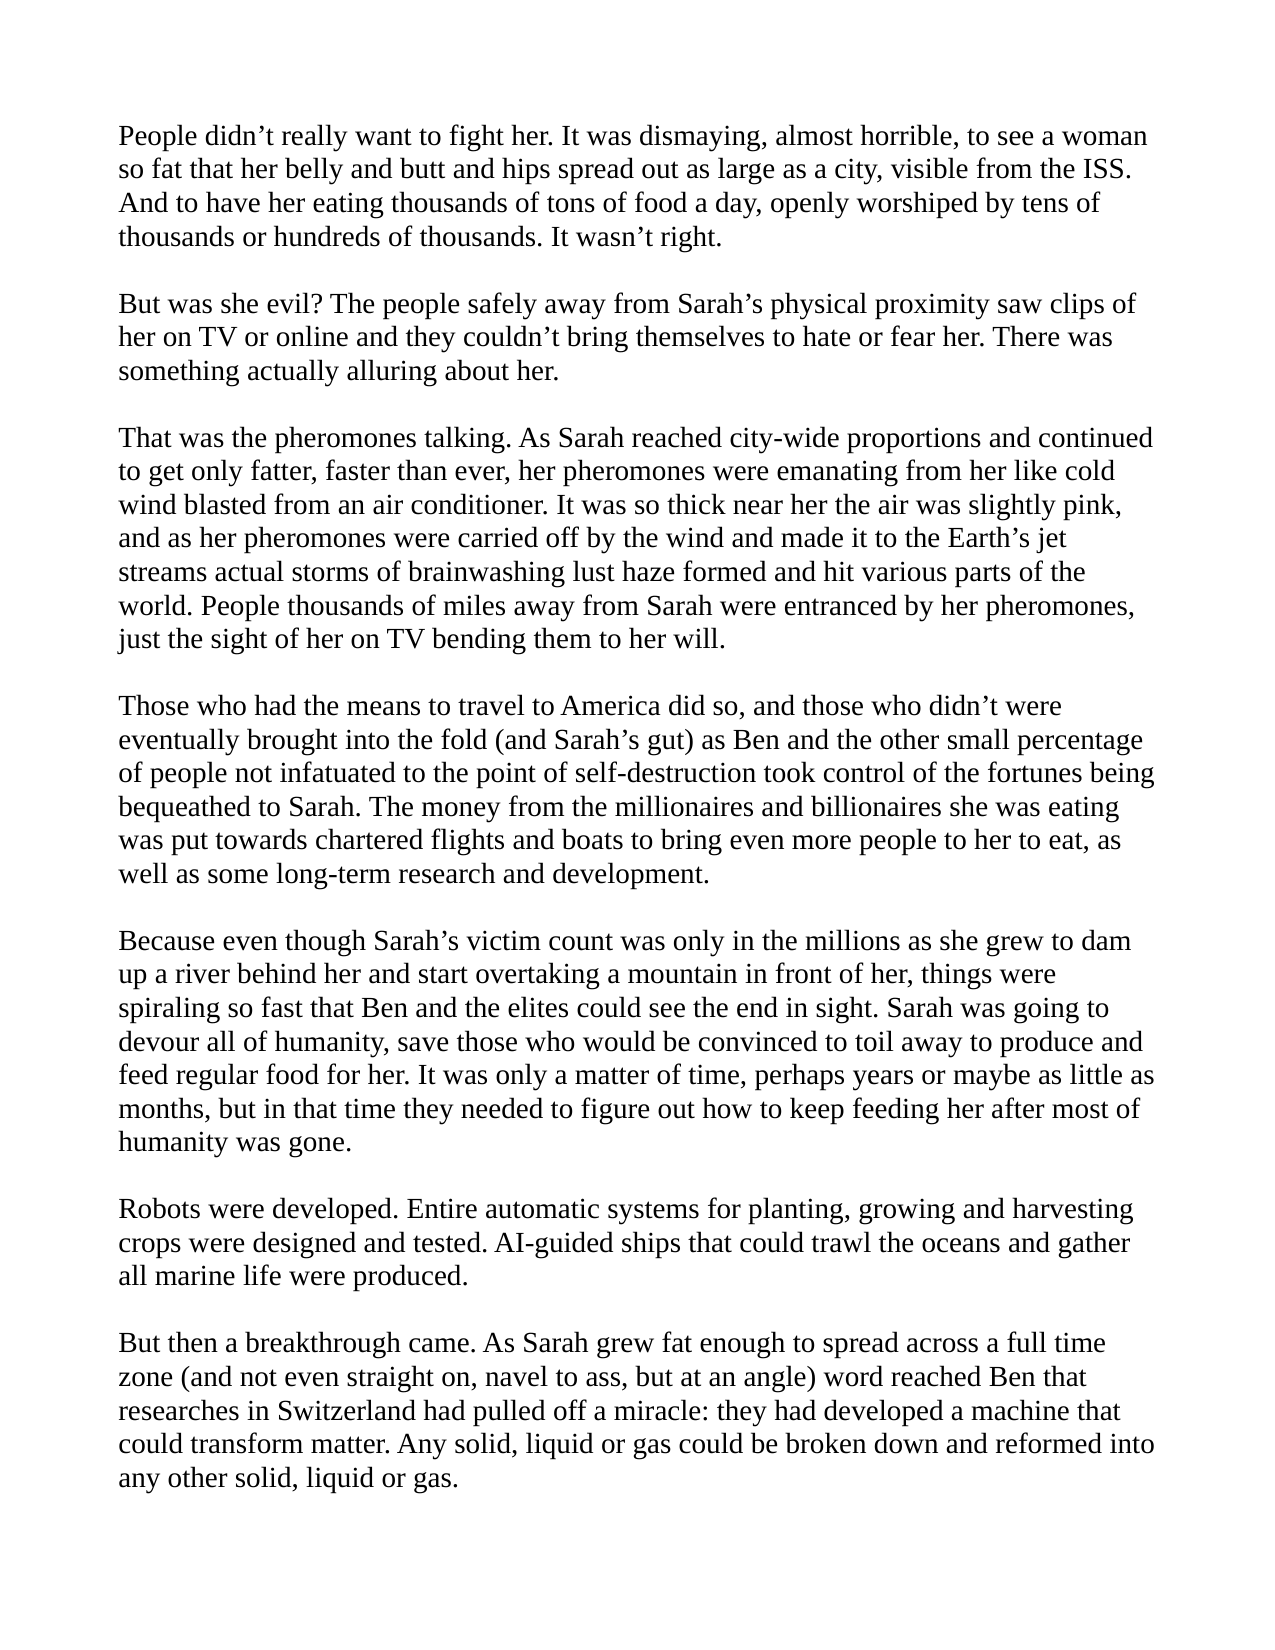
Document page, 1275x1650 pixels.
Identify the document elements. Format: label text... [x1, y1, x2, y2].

text People didn’t really want to fight her. It was dismaying, almost horrible, to see a woman so fat that her belly and butt and hips spread out as large as a city, visible from the ISS. And to have her eating thousands of tons of food a day, openly worshiped by tens of thousands or hundreds of thousands. It wasn’t right. [118, 118, 1157, 252]
text Because even though Sarah’s victim count was only in the millions as she grew to dam up a river behind her and start overtaking a mountain in front of her, things were spiraling so fast that Ben and the elites could see the end in sight. Sarah was going to devour all of humanity, save those who would be convinced to toil away to produce and feed regular food for her. It was only a matter of time, perhaps years or maybe as little as months, but in that time they needed to figure out how to keep feeding her after most of humanity was gone. [118, 923, 1157, 1158]
text But was she evil? The people safely away from Sarah’s physical proximity saw clips of her on TV or online and they couldn’t bring themselves to hate or fear her. There was something actually alluring about her. [118, 286, 1157, 386]
text Those who had the means to travel to America did so, and those who didn’t were eventually brought into the fold (and Sarah’s gut) as Ben and the other small percentage of people not infatuated to the point of self-destruction took control of the fortunes being bequeathed to Sarah. The money from the millionaires and billionaires she was eating was put towards chartered flights and boats to bring even more people to her to eat, as well as some long-term research and development. [118, 688, 1157, 889]
text That was the pheromones talking. As Sarah reached city-wide proportions and continued to get only fatter, faster than ever, her pheromones were emanating from her like cold wind blasted from an air conditioner. It was so thick near her the air was slightly pink, and as her pheromones were carried off by the wind and made it to the Earth’s jet streams actual storms of brainwashing lust haze formed and hit various parts of the world. People thousands of miles away from Sarah were entranced by her pheromones, just the sight of her on TV bending them to her will. [118, 420, 1157, 655]
text But then a breakthrough came. As Sarah grew fat enough to spread across a full time zone (and not even straight on, navel to ass, but at an angle) word reached Ben that researches in Switzerland had pulled off a miracle: they had developed a machine that could transform matter. Any solid, liquid or gas could be broken down and reformed into any other solid, liquid or gas. [118, 1326, 1157, 1493]
text Robots were developed. Entire automatic systems for planting, growing and harvesting crops were designed and tested. AI-guided ships that could trawl the oceans and gather all marine life were produced. [118, 1191, 1157, 1292]
